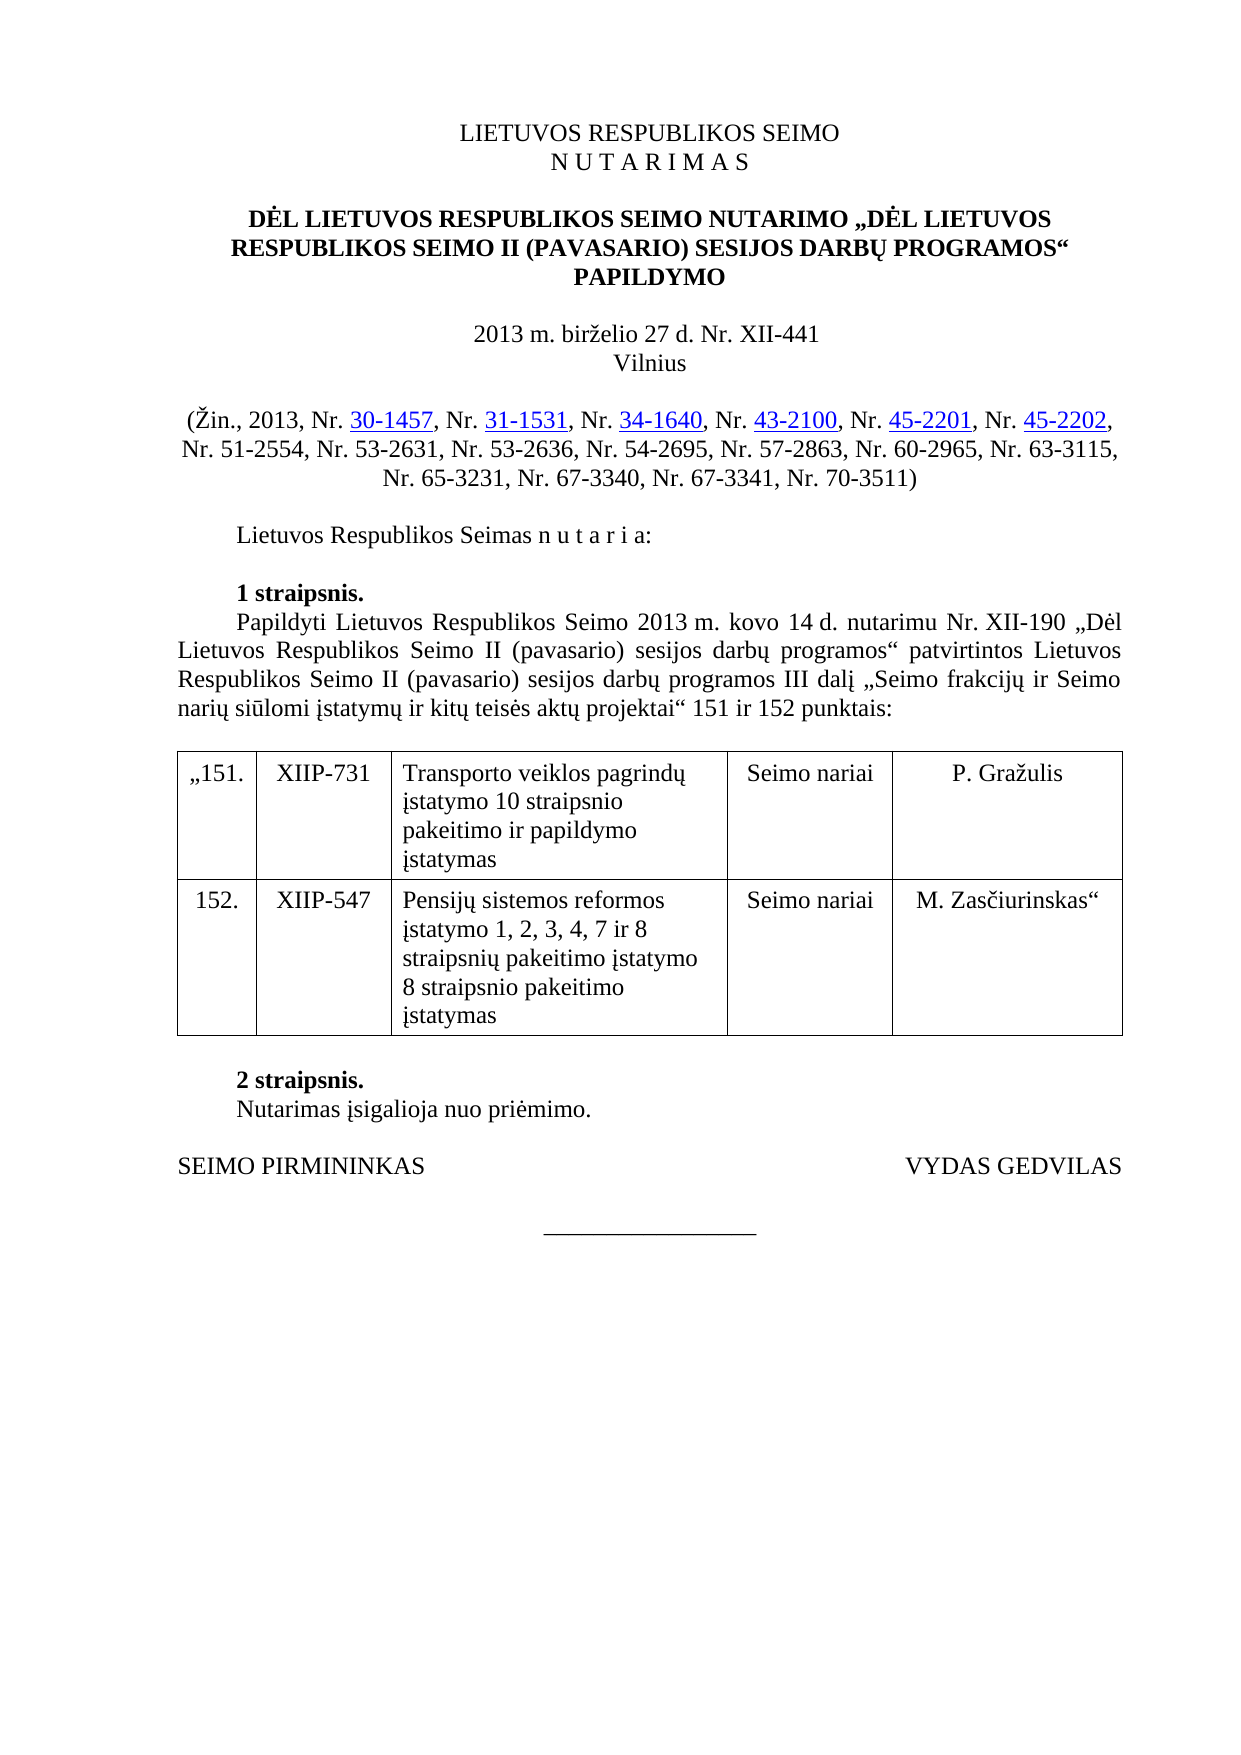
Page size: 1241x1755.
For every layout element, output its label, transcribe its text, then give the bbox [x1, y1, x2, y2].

text DĖL LIETUVOS RESPUBLIKOS SEIMO NUTARIMO „DĖL LIETUVOS RESPUBLIKOS SEIMO II (PAVASARIO) SESIJOS DARBŲ PROGRAMOS“ PAPILDYMO [177, 204, 1122, 291]
text Vilnius [177, 348, 1122, 377]
table_cell Pensijų sistemos reformos įstatymo 1, 2, 3, 4, 7 ir 8 straipsnių pakeitimo įstatymo 8 straipsnio pakeitimo įstatymas [392, 880, 727, 1035]
text Nutarimas įsigalioja nuo priėmimo. [177, 1094, 1122, 1122]
text _________________ [177, 1209, 1122, 1237]
table_header P. Gražulis [893, 752, 1122, 878]
text SEIMO PIRMININKAS VYDAS GEDVILAS [177, 1151, 1122, 1180]
table_cell Seimo nariai [728, 880, 892, 1035]
text Papildyti Lietuvos Respublikos Seimo 2013 m. kovo 14 d. nutarimu Nr. XII-190 „Dėl Lietuvos Respublikos Seimo II (pavasario) sesijos darbų programos“ patvirtintos Lietuvos Respublikos Seimo II (pavasario) sesijos darbų programos III dalį „Seimo frakcijų ir Seimo narių siūlomi įstatymų ir kitų teisės aktų projektai“ 151 ir 152 punktais: [177, 607, 1122, 722]
text (Žin., 2013, Nr. 30-1457, Nr. 31-1531, Nr. 34-1640, Nr. 43-2100, Nr. 45-2201, Nr. 45-2202, Nr. 51‑2554, Nr. 53-2631, Nr. 53-2636, Nr. 54-2695, Nr. 57-2863, Nr. 60-2965, Nr. 63-3115, Nr. 65-3231, Nr. 67-3340, Nr. 67-3341, Nr. 70-3511) [177, 406, 1122, 492]
text LIETUVOS RESPUBLIKOS SEIMO [177, 118, 1122, 147]
table_cell 152. [178, 880, 256, 1035]
table_cell M. Zasčiurinskas“ [893, 880, 1122, 1035]
text 2013 m. birželio 27 d. Nr. XII-441 [177, 319, 1122, 348]
table_cell XIIP-547 [257, 880, 391, 1035]
table_header „151. [178, 752, 256, 878]
table_header Transporto veiklos pagrindų įstatymo 10 straipsnio pakeitimo ir papildymo įstatymas [392, 752, 727, 878]
table_header Seimo nariai [728, 752, 892, 878]
text 2 straipsnis. [177, 1065, 1122, 1094]
text Lietuvos Respublikos Seimas n u t a r i a: [177, 521, 1122, 549]
text N U T A R I M A S [177, 147, 1122, 176]
text 1 straipsnis. [177, 578, 1122, 607]
table_header XIIP-731 [257, 752, 391, 878]
